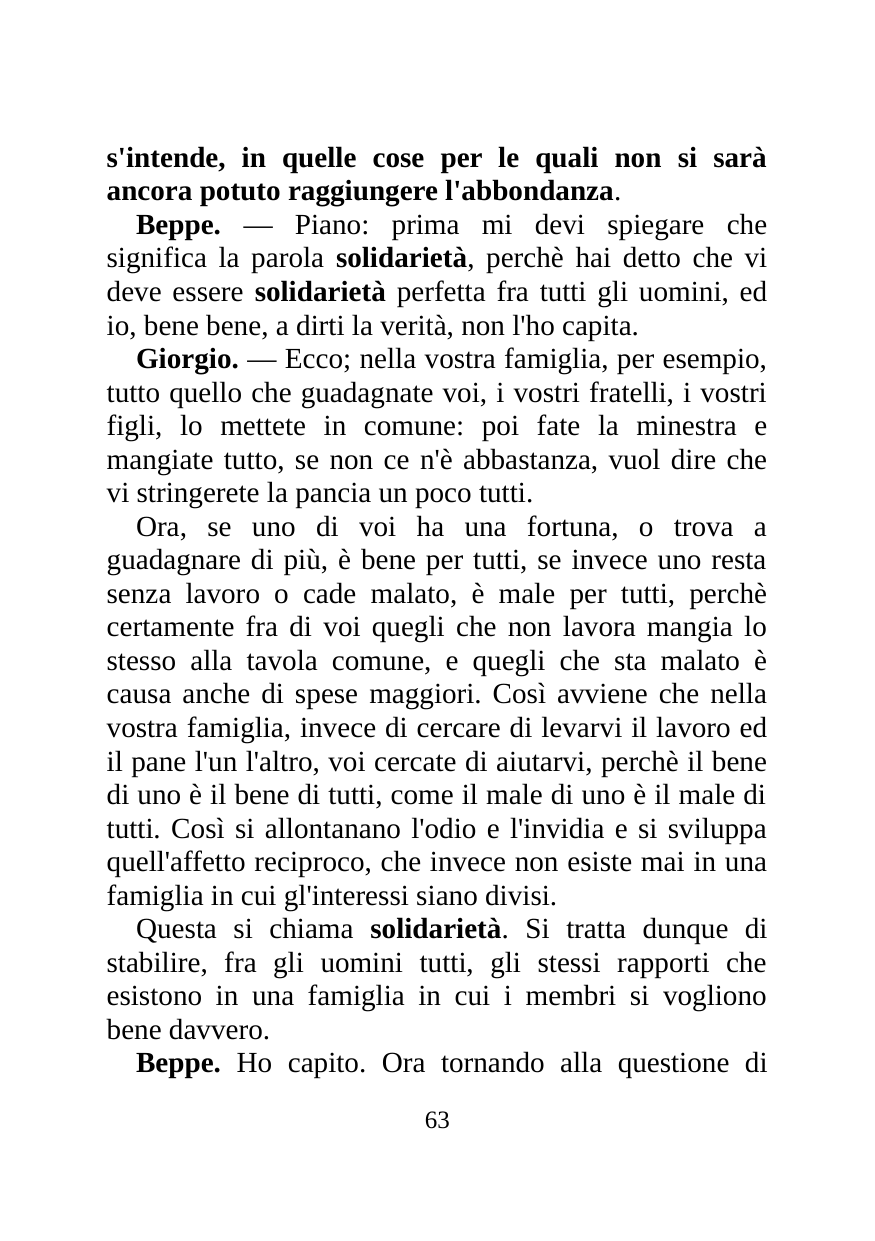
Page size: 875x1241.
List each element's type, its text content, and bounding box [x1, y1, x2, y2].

text Beppe. Ho capito. Ora tornando alla questione di [106, 1046, 768, 1079]
text Giorgio. — Ecco; nella vostra famiglia, per esempio, tutto quello che guadagnate voi, i vostri fratelli, i vostri figli, lo mettete in comune: poi fate la minestra e mangiate tutto, se non ce n'è abbastanza, vuol dire che vi stringerete la pancia un poco tutti. [106, 341, 768, 509]
text Questa si chiama solidarietà. Si tratta dunque di stabilire, fra gli uomini tutti, gli stessi rapporti che esistono in una famiglia in cui i membri si vogliono bene davvero. [106, 911, 768, 1046]
text Beppe. — Piano: prima mi devi spiegare che significa la parola solidarietà, perchè hai detto che vi deve essere solidarietà perfetta fra tutti gli uomini, ed io, bene bene, a dirti la verità, non l'ho capita. [106, 207, 768, 341]
text s'intende, in quelle cose per le quali non si sarà ancora potuto raggiungere l'abbondanza. [106, 140, 768, 207]
text Ora, se uno di voi ha una fortuna, o trova a guadagnare di più, è bene per tutti, se invece uno resta senza lavoro o cade malato, è male per tutti, perchè certamente fra di voi quegli che non lavora mangia lo stesso alla tavola comune, e quegli che sta malato è causa anche di spese maggiori. Così avviene che nella vostra famiglia, invece di cercare di levarvi il lavoro ed il pane l'un l'altro, voi cercate di aiutarvi, perchè il bene di uno è il bene di tutti, come il male di uno è il male di tutti. Così si allontanano l'odio e l'invidia e si sviluppa quell'affetto reciproco, che invece non esiste mai in una famiglia in cui gl'interessi siano divisi. [106, 509, 768, 911]
